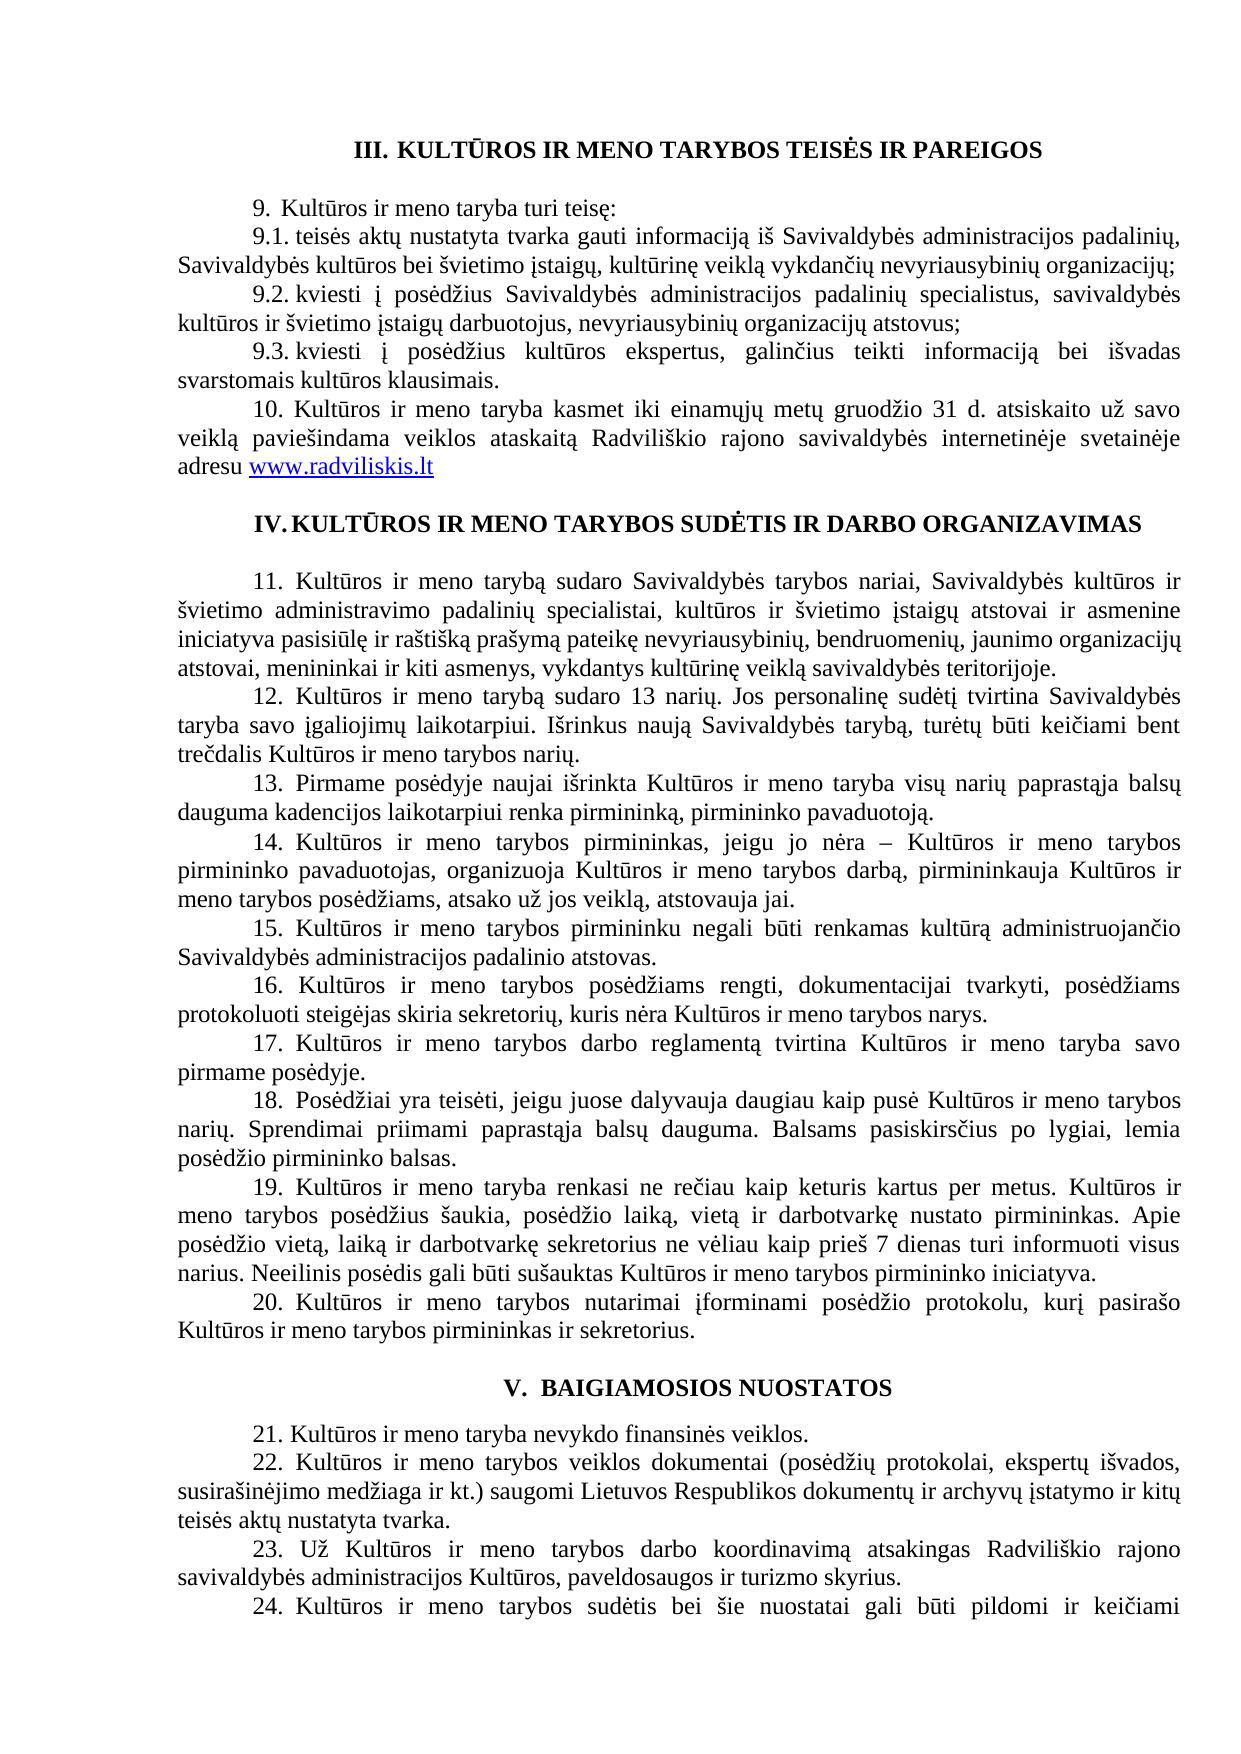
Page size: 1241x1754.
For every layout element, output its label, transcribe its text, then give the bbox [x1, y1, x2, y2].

text 14. Kultūros ir meno tarybos pirmininkas, jeigu jo nėra – Kultūros ir meno tarybos pirmininko pavaduotojas, organizuoja Kultūros ir meno tarybos darbą, pirmininkauja Kultūros ir meno tarybos posėdžiams, atsako už jos veiklą, atstovauja jai. [177, 827, 1181, 913]
text 22. Kultūros ir meno tarybos veiklos dokumentai (posėdžių protokolai, ekspertų išvados, susirašinėjimo medžiaga ir kt.) saugomi Lietuvos Respublikos dokumentų ir archyvų įstatymo ir kitų teisės aktų nustatyta tvarka. [177, 1447, 1181, 1534]
text 9.3. kviesti į posėdžius kultūros ekspertus, galinčius teikti informaciją bei išvadas svarstomais kultūros klausimais. [177, 336, 1181, 394]
text 21. Kultūros ir meno taryba nevykdo finansinės veiklos. [252, 1419, 1181, 1447]
text 23. Už Kultūros ir meno tarybos darbo koordinavimą atsakingas Radviliškio rajono savivaldybės administracijos Kultūros, paveldosaugos ir turizmo skyrius. [177, 1534, 1181, 1591]
text 17. Kultūros ir meno tarybos darbo reglamentą tvirtina Kultūros ir meno taryba savo pirmame posėdyje. [177, 1028, 1181, 1086]
text 9.2. kviesti į posėdžius Savivaldybės administracijos padalinių specialistus, savivaldybės kultūros ir švietimo įstaigų darbuotojus, nevyriausybinių organizacijų atstovus; [177, 279, 1181, 336]
text 9. Kultūros ir meno taryba turi teisę: [252, 193, 1181, 221]
text 15. Kultūros ir meno tarybos pirmininku negali būti renkamas kultūrą administruojančio Savivaldybės administracijos padalinio atstovas. [177, 913, 1181, 971]
text 16. Kultūros ir meno tarybos posėdžiams rengti, dokumentacijai tvarkyti, posėdžiams protokoluoti steigėjas skiria sekretorių, kuris nėra Kultūros ir meno tarybos narys. [177, 971, 1181, 1028]
text 13. Pirmame posėdyje naujai išrinkta Kultūros ir meno taryba visų narių paprastąja balsų dauguma kadencijos laikotarpiui renka pirmininką, pirmininko pavaduotoją. [177, 768, 1181, 827]
text 20. Kultūros ir meno tarybos nutarimai įforminami posėdžio protokolu, kurį pasirašo Kultūros ir meno tarybos pirmininkas ir sekretorius. [177, 1287, 1181, 1344]
text 11. Kultūros ir meno tarybą sudaro Savivaldybės tarybos nariai, Savivaldybės kultūros ir švietimo administravimo padalinių specialistai, kultūros ir švietimo įstaigų atstovai ir asmenine iniciatyva pasisiūlę ir raštišką prašymą pateikę nevyriausybinių, bendruomenių, jaunimo organizacijų atstovai, menininkai ir kiti asmenys, vykdantys kultūrinę veiklą savivaldybės teritorijoje. [177, 566, 1181, 681]
text III. KULTŪROS IR MENO TARYBOS TEISĖS IR PAREIGOS [215, 135, 1181, 164]
text 12. Kultūros ir meno tarybą sudaro 13 narių. Jos personalinę sudėtį tvirtina Savivaldybės taryba savo įgaliojimų laikotarpiui. Išrinkus naują Savivaldybės tarybą, turėtų būti keičiami bent trečdalis Kultūros ir meno tarybos narių. [177, 681, 1181, 768]
text 18. Posėdžiai yra teisėti, jeigu juose dalyvauja daugiau kaip pusė Kultūros ir meno tarybos narių. Sprendimai priimami paprastąja balsų dauguma. Balsams pasiskirsčius po lygiai, lemia posėdžio pirmininko balsas. [177, 1086, 1181, 1172]
text V. BAIGIAMOSIOS NUOSTATOS [215, 1373, 1181, 1402]
text 9.1. teisės aktų nustatyta tvarka gauti informaciją iš Savivaldybės administracijos padalinių, Savivaldybės kultūros bei švietimo įstaigų, kultūrinę veiklą vykdančių nevyriausybinių organizacijų; [177, 221, 1181, 279]
text 24. Kultūros ir meno tarybos sudėtis bei šie nuostatai gali būti pildomi ir keičiami [177, 1591, 1181, 1620]
text IV. KULTŪROS IR MENO TARYBOS SUDĖTIS IR DARBO ORGANIZAVIMAS [215, 509, 1181, 538]
text 10. Kultūros ir meno taryba kasmet iki einamųjų metų gruodžio 31 d. atsiskaito už savo veiklą paviešindama veiklos ataskaitą Radviliškio rajono savivaldybės internetinėje svetainėje adresu www.radviliskis.lt [177, 394, 1181, 480]
text 19. Kultūros ir meno taryba renkasi ne rečiau kaip keturis kartus per metus. Kultūros ir meno tarybos posėdžius šaukia, posėdžio laiką, vietą ir darbotvarkę nustato pirmininkas. Apie posėdžio vietą, laiką ir darbotvarkę sekretorius ne vėliau kaip prieš 7 dienas turi informuoti visus narius. Neeilinis posėdis gali būti sušauktas Kultūros ir meno tarybos pirmininko iniciatyva. [177, 1172, 1181, 1287]
